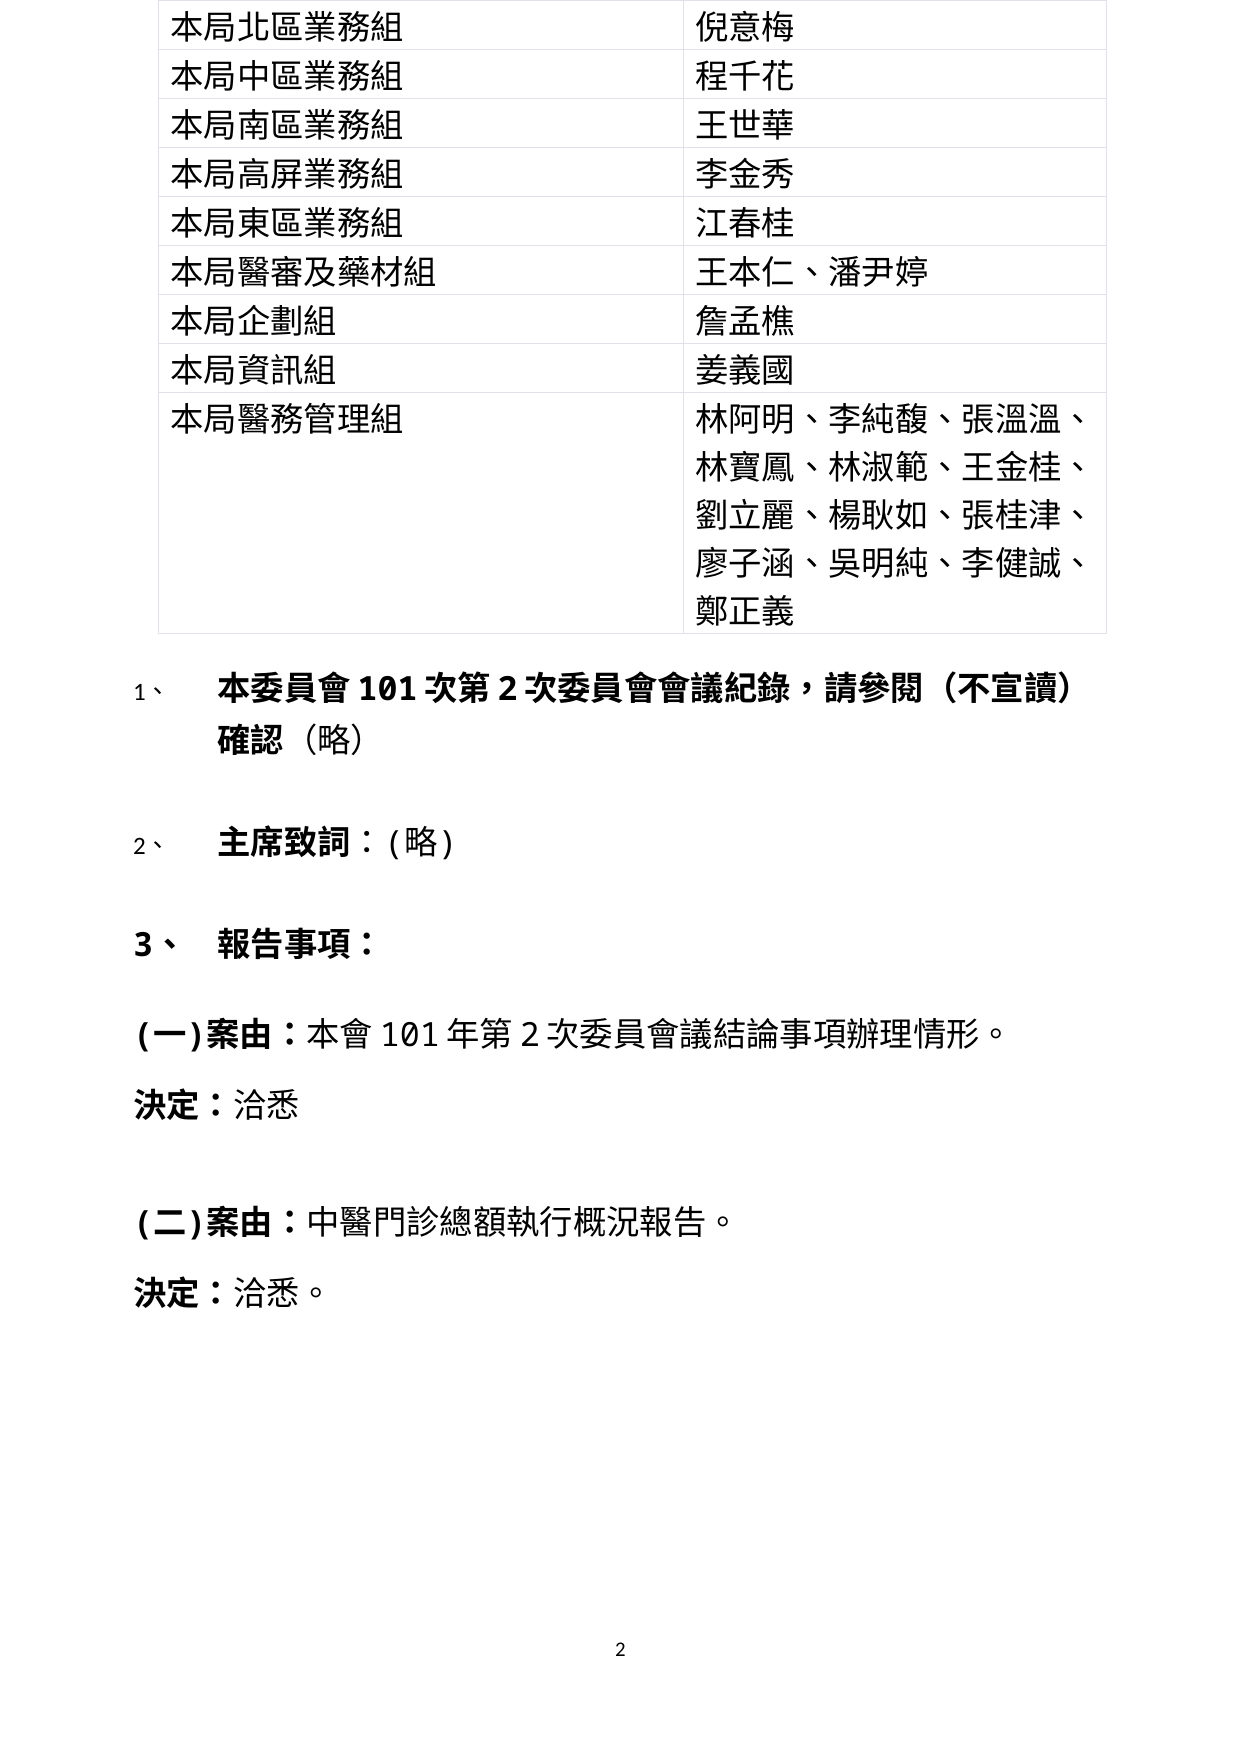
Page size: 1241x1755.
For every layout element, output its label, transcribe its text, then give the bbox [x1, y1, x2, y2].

text (二)案由：中醫門診總額執行概況報告。 [133, 1193, 1107, 1245]
list 主席致詞：(略) [133, 813, 1107, 865]
table_cell 本局南區業務組 [159, 99, 683, 147]
table_cell 王本仁、潘尹婷 [684, 246, 1106, 294]
list 報告事項： [133, 915, 1107, 967]
table_cell 本局資訊組 [159, 344, 683, 392]
table_cell 本局醫審及藥材組 [159, 246, 683, 294]
table_cell 本局醫務管理組 [159, 393, 683, 633]
table_cell 本局北區業務組 [159, 1, 683, 49]
table_cell 李金秀 [684, 148, 1106, 196]
table_cell 王世華 [684, 99, 1106, 147]
table_cell 倪意梅 [684, 1, 1106, 49]
list 本委員會101次第2次委員會會議紀錄，請參閱（不宣讀）確認（略） [133, 659, 1107, 763]
text 決定：洽悉 [133, 1076, 1107, 1128]
table_cell 林阿明、李純馥、張溫溫、林寶鳳、林淑範、王金桂、劉立麗、楊耿如、張桂津、廖子涵、吳明純、李健誠、鄭正義 [684, 393, 1106, 633]
table_cell 程千花 [684, 50, 1106, 98]
table_cell 本局中區業務組 [159, 50, 683, 98]
table_cell 江春桂 [684, 197, 1106, 245]
table_cell 本局東區業務組 [159, 197, 683, 245]
text (一)案由：本會101年第2次委員會議結論事項辦理情形。 [133, 1005, 1107, 1057]
table_cell 姜義國 [684, 344, 1106, 392]
table_cell 本局企劃組 [159, 295, 683, 343]
text 決定：洽悉。 [133, 1264, 1107, 1316]
table_cell 本局高屏業務組 [159, 148, 683, 196]
table_cell 詹孟樵 [684, 295, 1106, 343]
